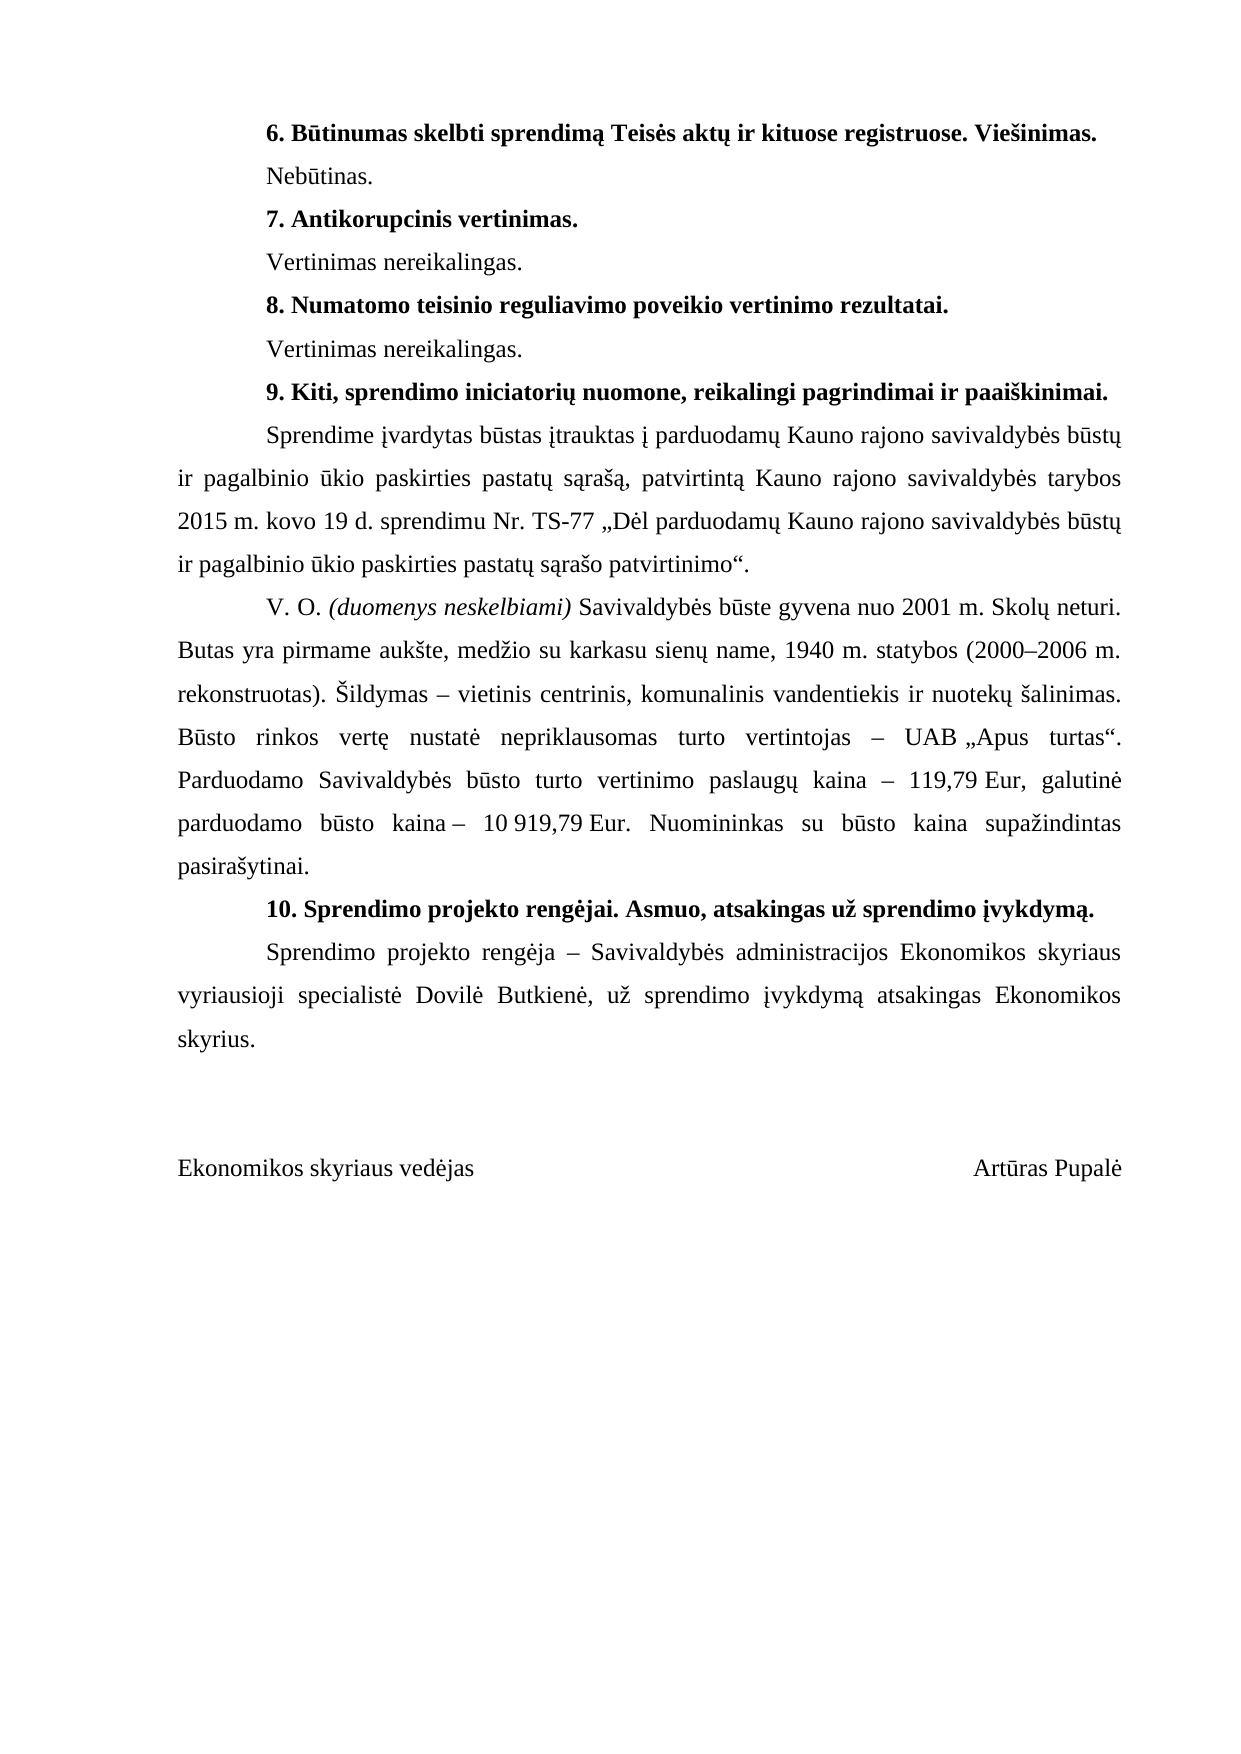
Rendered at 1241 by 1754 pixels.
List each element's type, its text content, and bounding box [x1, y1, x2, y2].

text Sprendimo projekto rengėja – Savivaldybės administracijos Ekonomikos skyriaus vyriausioji specialistė Dovilė Butkienė, už sprendimo įvykdymą atsakingas Ekonomikos skyrius. [177, 937, 1122, 1052]
text 10. Sprendimo projekto rengėjai. Asmuo, atsakingas už sprendimo įvykdymą. [177, 894, 1122, 923]
text Nebūtinas. [177, 161, 1122, 190]
text Sprendime įvardytas būstas įtrauktas į parduodamų Kauno rajono savivaldybės būstų ir pagalbinio ūkio paskirties pastatų sąrašą, patvirtintą Kauno rajono savivaldybės tarybos 2015 m. kovo 19 d. sprendimu Nr. TS-77 „Dėl parduodamų Kauno rajono savivaldybės būstų ir pagalbinio ūkio paskirties pastatų sąrašo patvirtinimo“. [177, 420, 1122, 578]
text 6. Būtinumas skelbti sprendimą Teisės aktų ir kituose registruose. Viešinimas. [177, 118, 1122, 147]
text Ekonomikos skyriaus vedėjas Artūras Pupalė [177, 1153, 1122, 1182]
text Vertinimas nereikalingas. [177, 334, 1122, 362]
text 9. Kiti, sprendimo iniciatorių nuomone, reikalingi pagrindimai ir paaiškinimai. [177, 377, 1122, 406]
text V. O. (duomenys neskelbiami) Savivaldybės būste gyvena nuo 2001 m. Skolų neturi. Butas yra pirmame aukšte, medžio su karkasu sienų name, 1940 m. statybos (2000–2006 m. rekonstruotas). Šildymas – vietinis centrinis, komunalinis vandentiekis ir nuotekų šalinimas. Būsto rinkos vertę nustatė nepriklausomas turto vertintojas – UAB „Apus turtas“. Parduodamo Savivaldybės būsto turto vertinimo paslaugų kaina – 119,79 Eur, galutinė parduodamo būsto kaina – 10 919,79 Eur. Nuomininkas su būsto kaina supažindintas pasirašytinai. [177, 592, 1122, 880]
text 7. Antikorupcinis vertinimas. [177, 204, 1122, 233]
text Vertinimas nereikalingas. [177, 247, 1122, 276]
text 8. Numatomo teisinio reguliavimo poveikio vertinimo rezultatai. [177, 291, 1122, 319]
